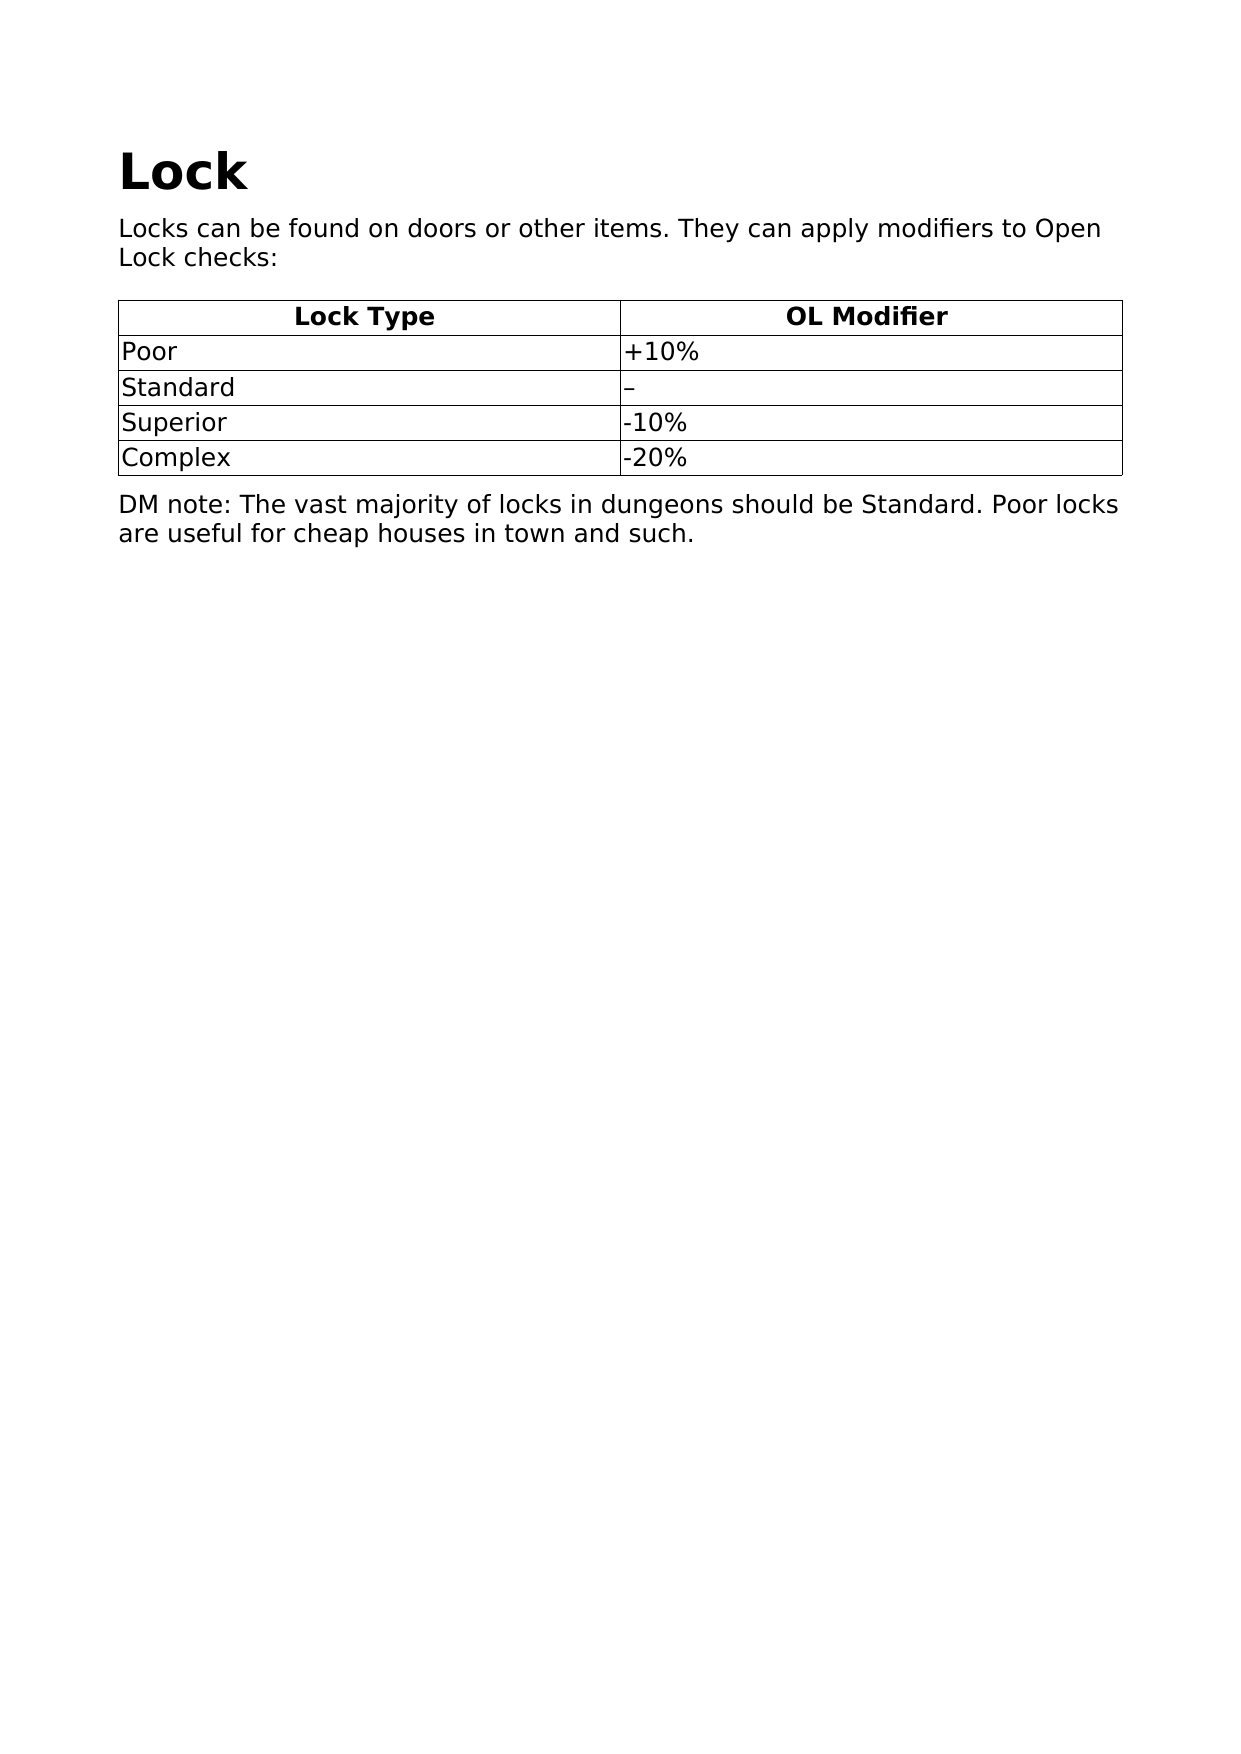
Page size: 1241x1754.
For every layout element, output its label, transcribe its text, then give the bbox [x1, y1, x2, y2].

subtitle Lock [118, 143, 1122, 201]
table_cell -20% [621, 441, 1122, 475]
table_header Lock Type [119, 301, 620, 334]
table_cell Complex [119, 441, 620, 475]
table_cell +10% [621, 336, 1122, 370]
table_cell Superior [119, 406, 620, 440]
table_cell Poor [119, 336, 620, 370]
table_cell Standard [119, 371, 620, 405]
table_cell -10% [621, 406, 1122, 440]
table_cell – [621, 371, 1122, 405]
text DM note: The vast majority of locks in dungeons should be Standard. Poor locks are useful for cheap houses in town and such. [118, 490, 1122, 548]
table_header OL Modifier [621, 301, 1122, 334]
text Locks can be found on doors or other items. They can apply modifiers to Open Lock checks: [118, 214, 1122, 272]
